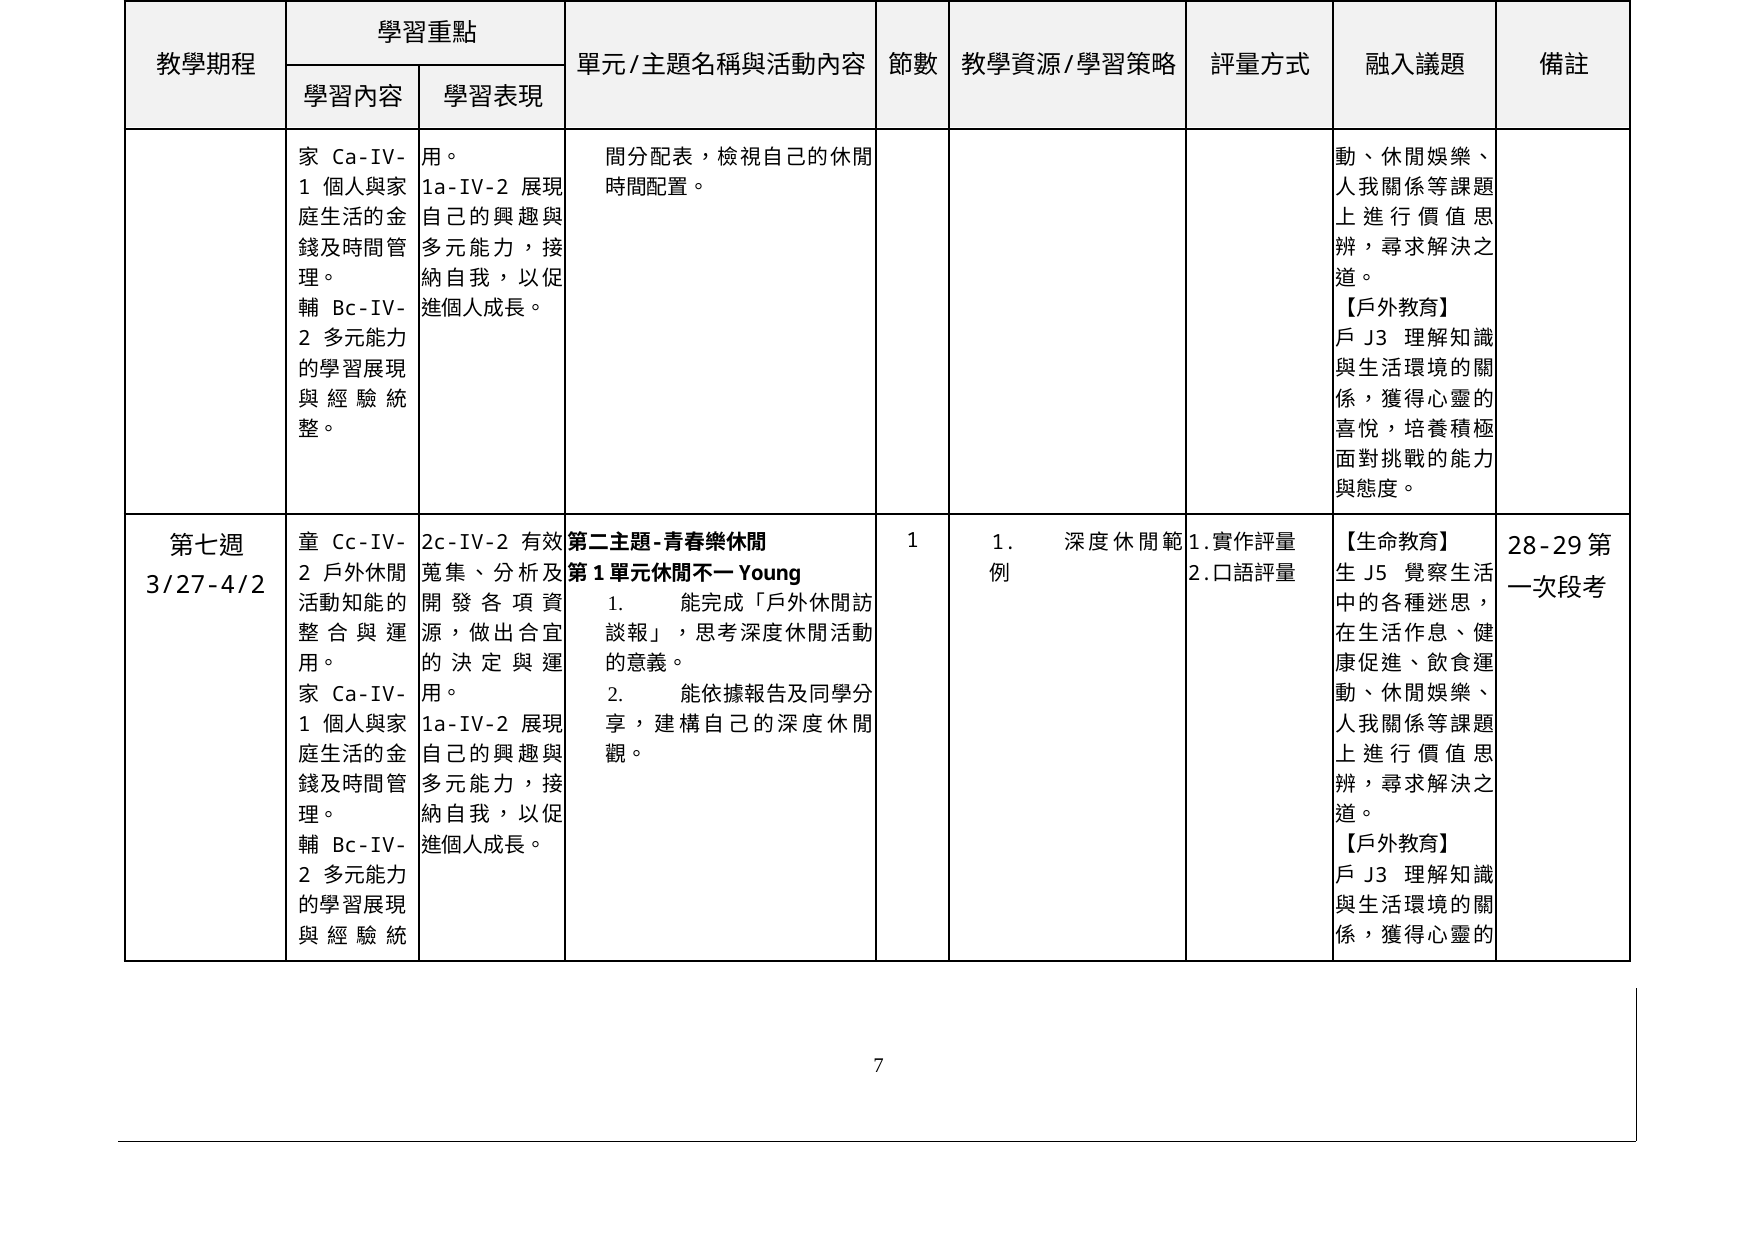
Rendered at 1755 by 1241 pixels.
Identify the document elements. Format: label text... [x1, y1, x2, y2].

table_header 融入議題 [1334, 2, 1495, 127]
table_cell 1.實作評量 2.口語評量 [1187, 515, 1332, 959]
table_cell [126, 130, 285, 513]
table_header 教學資源/學習策略 [950, 2, 1185, 127]
table_cell 動、休閒娛樂、人我關係等課題上進行價值思辨，尋求解決之道。 【戶外教育】 戶J3 理解知識與生活環境的關係，獲得心靈的喜悅，培養積極面對挑戰的能力與態度。 [1334, 130, 1495, 513]
table_cell [1497, 130, 1629, 513]
table_cell 28-29第一次段考 [1497, 515, 1629, 959]
table_cell 第七週3/27-4/2 [126, 515, 285, 959]
table_cell 第二主題-青春樂休閒 第1單元休閒不一Young 能完成「戶外休閒訪談報」，思考深度休閒活動的意義。 能依據報告及同學分享，建構自己的深度休閒觀。 [566, 515, 875, 959]
table_cell 2c-IV-2 有效蒐集、分析及開發各項資源，做出合宜的決定與運用。 1a-IV-2 展現自己的興趣與多元能力，接納自我，以促進個人成長。 [420, 515, 564, 959]
table_cell 學習表現 [420, 66, 564, 127]
table_header 單元/主題名稱與活動內容 [566, 2, 875, 127]
table_cell [1187, 130, 1332, 513]
table_header 學習重點 [287, 2, 564, 64]
table_cell [950, 130, 1185, 513]
table_cell 用。 1a-IV-2 展現自己的興趣與多元能力，接納自我，以促進個人成長。 [420, 130, 564, 513]
table_cell 童Cc-IV-2 戶外休閒活動知能的整合與運用。 家Ca-IV-1 個人與家庭生活的金錢及時間管理。 輔Bc-IV-2 多元能力的學習展現與經驗統 [287, 515, 418, 959]
table_cell 【生命教育】 生J5 覺察生活中的各種迷思，在生活作息、健康促進、飲食運動、休閒娛樂、人我關係等課題上進行價值思辨，尋求解決之道。 【戶外教育】 戶J3 理解知識與生活環境的關係，獲得心靈的 [1334, 515, 1495, 959]
table_cell [877, 130, 948, 513]
table_cell 1 [877, 515, 948, 959]
table_cell 深度休閒範例 [950, 515, 1185, 959]
table_cell 家Ca-IV-1 個人與家庭生活的金錢及時間管理。 輔Bc-IV-2 多元能力的學習展現與經驗統整。 [287, 130, 418, 513]
table_header 備註 [1497, 2, 1629, 127]
table_header 教學期程 [126, 2, 285, 127]
table_header 評量方式 [1187, 2, 1332, 127]
table_cell 第二主題-青春樂休閒 第1單元休閒不一Young 能分享自己的休閒活動。 能完成自己的休閒時間分配表，檢視自己的休閒時間配置。 [566, 130, 875, 513]
table_cell 學習內容 [287, 66, 418, 127]
table_header 節數 [877, 2, 948, 127]
